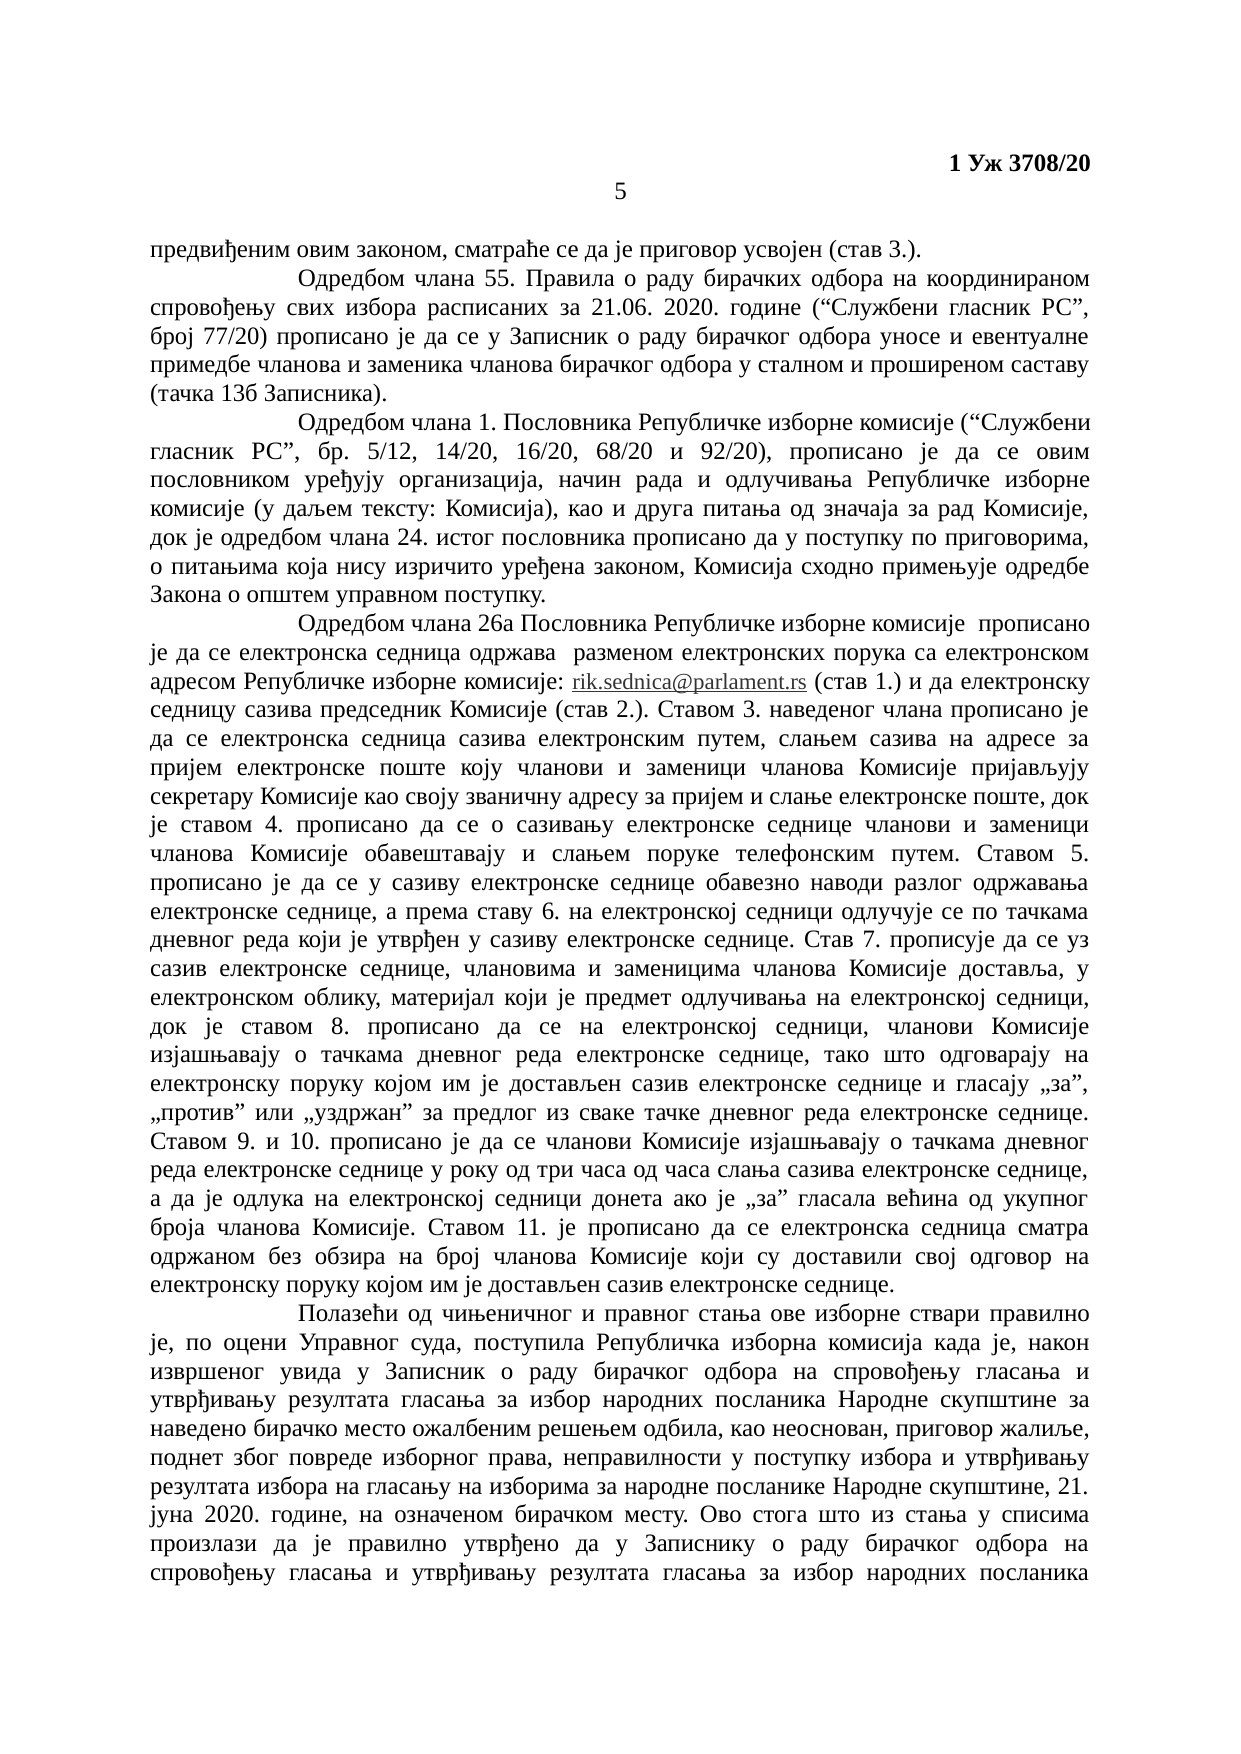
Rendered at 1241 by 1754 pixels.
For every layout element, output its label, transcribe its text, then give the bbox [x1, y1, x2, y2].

text Одредбом члана 26а Пословника Републичке изборне комисије прописано је да се електронска седница одржава разменом електронских порука са електронском адресом Републичке изборне комисије: rik.sednica@parlament.rs (став 1.) и да електронску седницу сазива председник Комисије (став 2.). Ставом 3. наведеног члана прописано је да се електронска седница сазива електронским путем, слањем сазива на адресе за пријем електронске поште коју чланови и заменици чланова Комисије пријављују секретару Комисије као своју званичну адресу за пријем и слање електронске поште, док је ставом 4. прописано да се о сазивању електронске седнице чланови и заменици чланова Комисије обавештавају и слањем поруке телефонским путем. Ставом 5. прописано је да се у сазиву електронске седнице обавезно наводи разлог одржавања електронске седнице, а према ставу 6. на електронској седници одлучује се по тачкама дневног реда који је утврђен у сазиву електронске седнице. Став 7. прописује да се уз сазив електронске седнице, члановима и заменицима чланова Комисије доставља, у електронском облику, материјал који је предмет одлучивања на електронској седници, док је ставом 8. прописано да се на електронској седници, чланови Комисије изјашњавају о тачкама дневног реда електронске седнице, тако што одговарају на електронску поруку којом им је достављен сазив електронске седнице и гласају „за”, „против” или „уздржан” за предлог из сваке тачке дневног реда електронске седнице. Ставом 9. и 10. прописано је да се чланови Комисије изјашњавају о тачкама дневног реда електронске седнице у року од три часа од часа слања сазива електронске седнице, а да је одлука на електронској седници донета ако је „за” гласала већина од укупног броја чланова Комисије. Ставом 11. је прописано да се електронска седница сматра одржаном без обзира на број чланова Комисије који су доставили свој одговор на електронску поруку којом им је достављен сазив електронске седнице. [150, 608, 1091, 1298]
text предвиђеним овим законом, сматраће се да је приговор усвојен (став 3.). [150, 234, 1091, 263]
text Одредбом члана 55. Правила о раду бирачких одбора на координираном спровођењу свих избора расписаних за 21.06. 2020. године (“Службени гласник РС”, број 77/20) прописано је да се у Записник о раду бирачког одбора уносе и евентуалне примедбе чланова и заменика чланова бирачког одбора у сталном и проширеном саставу (тачка 13б Записника). [150, 263, 1091, 407]
text Одредбом члана 1. Пословника Републичке изборне комисије (“Службени гласник РС”, бр. 5/12, 14/20, 16/20, 68/20 и 92/20), прописано је да се овим пословником уређују организација, начин рада и одлучивања Републичке изборне комисије (у даљем тексту: Комисија), као и друга питања од значаја за рад Комисије, док је одредбом члана 24. истог пословника прописано да у поступку по приговорима, о питањима која нису изричито уређена законом, Комисија сходно примењује одредбе Закона о општем управном поступку. [150, 407, 1091, 608]
text Полазећи од чињеничног и правног стања ове изборне ствари правилно је, по оцени Управног суда, поступила Републичка изборна комисија када је, након извршеног увида у Записник о раду бирачког одбора на спровођењу гласања и утврђивању резултата гласања за избор народних посланика Народне скупштине за наведено бирачко место ожалбеним решењем одбила, као неоснован, приговор жалиље, поднет због повреде изборног права, неправилности у поступку избора и утврђивању резултата избора на гласању на изборима за народне посланике Народне скупштине, 21. јуна 2020. године, на означеном бирачком месту. Ово стога што из стања у списима произлази да је правилно утврђено да у Записнику о раду бирачког одбора на спровођењу гласања и утврђивању резултата гласања за избор народних посланика [150, 1298, 1091, 1586]
